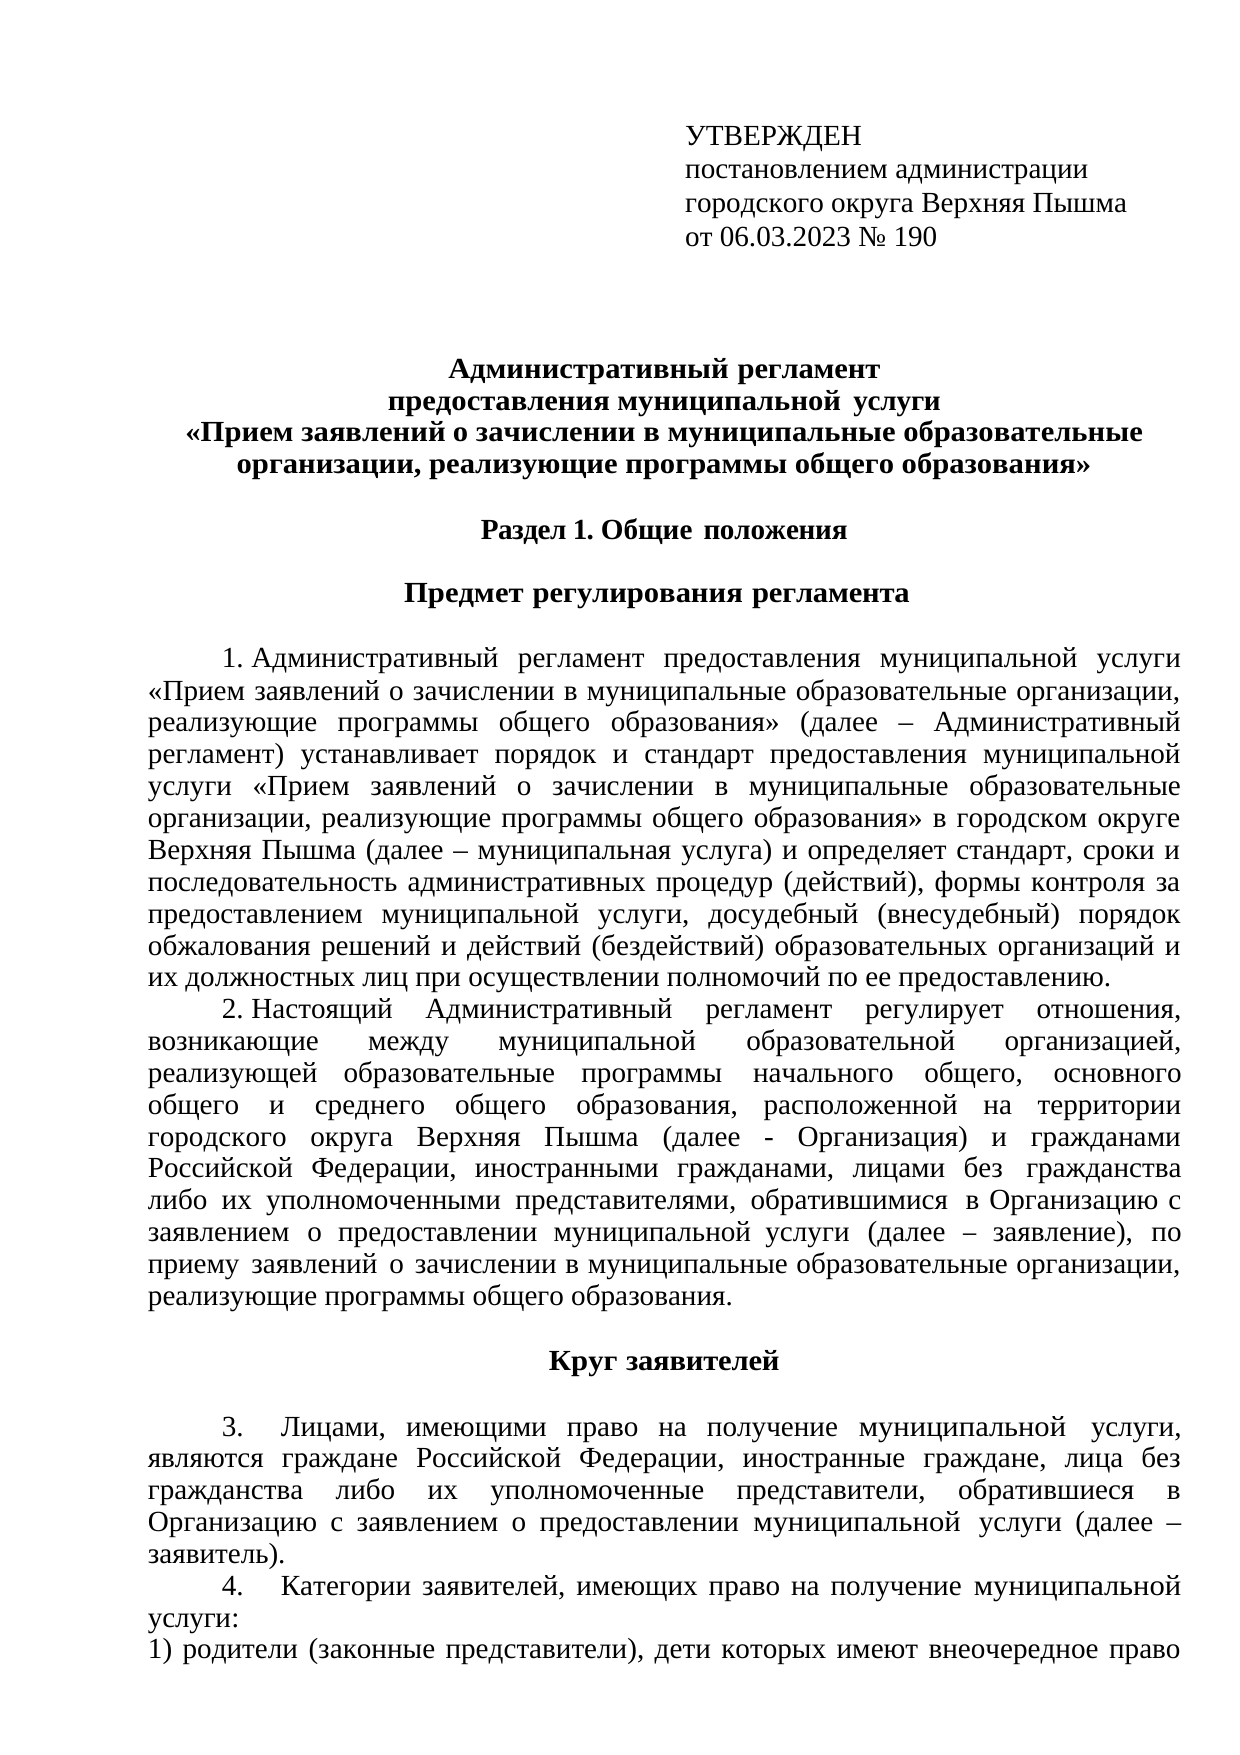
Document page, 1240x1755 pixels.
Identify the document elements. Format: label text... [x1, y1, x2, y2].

list Настоящий Административный регламент регулирует отношения, возникающие между муниципальной образовательной организацией, реализующей образовательные программы начального общего, основного общего и среднего общего образования, расположенной на территории городского округа Верхняя Пышма (далее - Организация) и гражданами Российской Федерации, иностранными гражданами, лицами без гражданства либо их уполномоченными представителями, обратившимися в Организацию с заявлением о предоставлении муниципальной услуги (далее – заявление), по приему заявлений о зачислении в муниципальные образовательные организации, реализующие программы общего образования. [148, 993, 1181, 1312]
text 1) родители (законные представители), дети которых имеют внеочередное право [148, 1633, 1181, 1665]
list Категории заявителей, имеющих право на получение муниципальной услуги: [148, 1570, 1181, 1633]
subtitle «Прием заявлений о зачислении в муниципальные образовательные организации, реализующие программы общего образования» [148, 416, 1181, 480]
list Лицами, имеющими право на получение муниципальной услуги, являются граждане Российской Федерации, иностранные граждане, лица без гражданства либо их уполномоченные представители, обратившиеся в Организацию с заявлением о предоставлении муниципальной услуги (далее – заявитель). [148, 1411, 1181, 1570]
table_header УТВЕРЖДЕН постановлением администрации городского округа Верхняя Пышма от 06.03.2023 № 190 [674, 118, 1182, 286]
subtitle Административный регламент [148, 353, 1181, 385]
subtitle Круг заявителей [148, 1345, 1181, 1377]
subtitle Раздел 1. Общие положения [148, 514, 1181, 545]
list Административный регламент предоставления муниципальной услуги «Прием заявлений о зачислении в муниципальные образовательные организации, реализующие программы общего образования» (далее – Административный регламент) устанавливает порядок и стандарт предоставления муниципальной услуги «Прием заявлений о зачислении в муниципальные образовательные организации, реализующие программы общего образования» в городском округе Верхняя Пышма (далее – муниципальная услуга) и определяет стандарт, сроки и последовательность административных процедур (действий), формы контроля за предоставлением муниципальной услуги, досудебный (внесудебный) порядок обжалования решений и действий (бездействий) образовательных организаций и их должностных лиц при осуществлении полномочий по ее предоставлению. [148, 642, 1181, 993]
text Предмет регулирования регламента [133, 577, 1181, 609]
subtitle предоставления муниципальной услуги [148, 385, 1181, 416]
